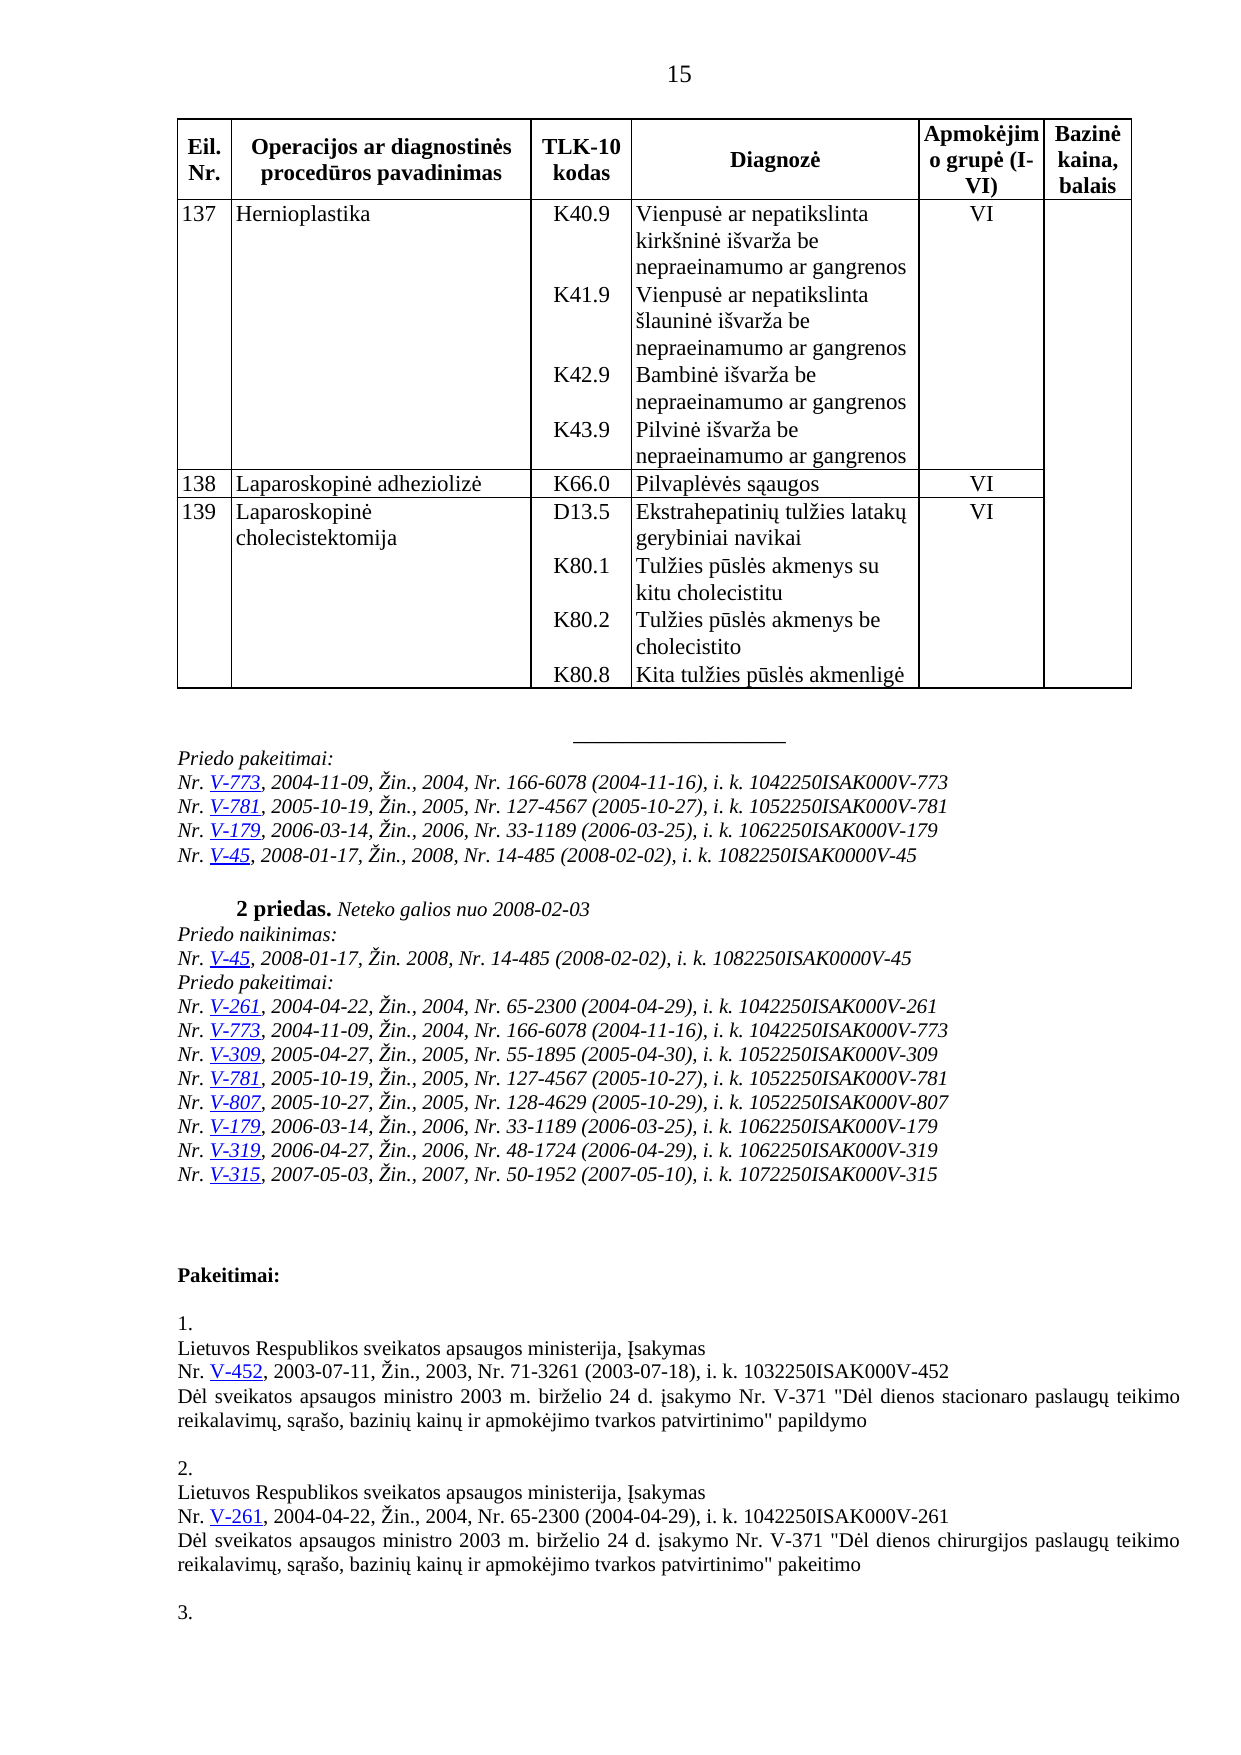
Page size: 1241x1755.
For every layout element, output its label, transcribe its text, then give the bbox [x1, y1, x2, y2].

text Nr. V-179, 2006-03-14, Žin., 2006, Nr. 33-1189 (2006-03-25), i. k. 1062250ISAK000V-179 [177, 1114, 1181, 1138]
text Nr. V-309, 2005-04-27, Žin., 2005, Nr. 55-1895 (2005-04-30), i. k. 1052250ISAK000V-309 [177, 1042, 1181, 1066]
table_cell Kita tulžies pūslės akmenligė [632, 659, 918, 687]
text Dėl sveikatos apsaugos ministro 2003 m. birželio 24 d. įsakymo Nr. V-371 "Dėl dienos stacionaro paslaugų teikimo reikalavimų, sąrašo, bazinių kainų ir apmokėjimo tvarkos patvirtinimo" papildymo [177, 1383, 1181, 1432]
table_header Eil. Nr. [178, 120, 231, 199]
table_header Bazinė kaina, balais [1045, 120, 1131, 199]
text Priedo pakeitimai: [177, 746, 1181, 770]
table_cell 139 [178, 498, 231, 687]
text Nr. V-261, 2004-04-22, Žin., 2004, Nr. 65-2300 (2004-04-29), i. k. 1042250ISAK000V-261 [177, 1504, 1181, 1528]
table_cell K80.2 [532, 605, 631, 659]
text 2 priedas. Neteko galios nuo 2008-02-03 [177, 895, 1181, 922]
table_cell K42.9 [532, 360, 631, 414]
text Lietuvos Respublikos sveikatos apsaugos ministerija, Įsakymas [177, 1480, 1181, 1504]
table_cell Vienpusė ar nepatikslinta šlauninė išvarža be nepraeinamumo ar gangrenos [632, 279, 918, 360]
table_cell 137 [178, 200, 231, 468]
table_header Operacijos ar diagnostinės procedūros pavadinimas [232, 120, 530, 199]
table_cell K43.9 [532, 414, 631, 468]
table_cell K80.8 [532, 659, 631, 687]
table_cell Laparoskopinė cholecistektomija [232, 498, 530, 687]
table_cell VI [920, 498, 1043, 687]
text Priedo pakeitimai: [177, 970, 1181, 994]
text 3. [177, 1600, 1181, 1624]
table_cell Vienpusė ar nepatikslinta kirkšninė išvarža be nepraeinamumo ar gangrenos [632, 200, 918, 279]
text Dėl sveikatos apsaugos ministro 2003 m. birželio 24 d. įsakymo Nr. V-371 "Dėl dienos chirurgijos paslaugų teikimo reikalavimų, sąrašo, bazinių kainų ir apmokėjimo tvarkos patvirtinimo" pakeitimo [177, 1528, 1181, 1576]
table_header Apmokėjimo grupė (I-VI) [920, 120, 1043, 199]
text Nr. V-781, 2005-10-19, Žin., 2005, Nr. 127-4567 (2005-10-27), i. k. 1052250ISAK000V-781 [177, 1066, 1181, 1090]
table_cell 138 [178, 470, 231, 496]
table_cell Pilvaplėvės sąaugos [632, 470, 918, 496]
text _________________ [177, 717, 1181, 746]
table_cell Tulžies pūslės akmenys su kitu cholecistitu [632, 551, 918, 605]
text 1. [177, 1311, 1181, 1335]
text Nr. V-315, 2007-05-03, Žin., 2007, Nr. 50-1952 (2007-05-10), i. k. 1072250ISAK000V-315 [177, 1162, 1181, 1186]
text Nr. V-452, 2003-07-11, Žin., 2003, Nr. 71-3261 (2003-07-18), i. k. 1032250ISAK000V-452 [177, 1359, 1181, 1383]
table_cell K80.1 [532, 551, 631, 605]
table_cell K40.9 [532, 200, 631, 279]
text Nr. V-261, 2004-04-22, Žin., 2004, Nr. 65-2300 (2004-04-29), i. k. 1042250ISAK000V-261 [177, 994, 1181, 1018]
text 2. [177, 1456, 1181, 1480]
text Nr. V-179, 2006-03-14, Žin., 2006, Nr. 33-1189 (2006-03-25), i. k. 1062250ISAK000V-179 [177, 818, 1181, 842]
table_header TLK-10 kodas [532, 120, 631, 199]
text Nr. V-45, 2008-01-17, Žin. 2008, Nr. 14-485 (2008-02-02), i. k. 1082250ISAK0000V-45 [177, 946, 1181, 970]
table_cell VI [920, 200, 1043, 468]
table_cell Pilvinė išvarža be nepraeinamumo ar gangrenos [632, 414, 918, 468]
table_cell Ekstrahepatinių tulžies latakų gerybiniai navikai [632, 498, 918, 551]
table_cell [1045, 200, 1131, 687]
text Nr. V-773, 2004-11-09, Žin., 2004, Nr. 166-6078 (2004-11-16), i. k. 1042250ISAK000V-773 [177, 1018, 1181, 1042]
table_cell Tulžies pūslės akmenys be cholecistito [632, 605, 918, 659]
table_cell Hernioplastika [232, 200, 530, 468]
text Lietuvos Respublikos sveikatos apsaugos ministerija, Įsakymas [177, 1335, 1181, 1359]
table_cell Bambinė išvarža be nepraeinamumo ar gangrenos [632, 360, 918, 414]
text Nr. V-807, 2005-10-27, Žin., 2005, Nr. 128-4629 (2005-10-29), i. k. 1052250ISAK000V-807 [177, 1090, 1181, 1114]
table_header Diagnozė [632, 120, 918, 199]
text Nr. V-45, 2008-01-17, Žin., 2008, Nr. 14-485 (2008-02-02), i. k. 1082250ISAK0000V-45 [177, 842, 1181, 867]
text Pakeitimai: [177, 1263, 1181, 1287]
text Priedo naikinimas: [177, 922, 1181, 946]
table_cell K66.0 [532, 470, 631, 496]
table_cell K41.9 [532, 279, 631, 360]
table_cell D13.5 [532, 498, 631, 551]
text Nr. V-781, 2005-10-19, Žin., 2005, Nr. 127-4567 (2005-10-27), i. k. 1052250ISAK000V-781 [177, 794, 1181, 818]
table_cell Laparoskopinė adheziolizė [232, 470, 530, 496]
text Nr. V-319, 2006-04-27, Žin., 2006, Nr. 48-1724 (2006-04-29), i. k. 1062250ISAK000V-319 [177, 1138, 1181, 1162]
text Nr. V-773, 2004-11-09, Žin., 2004, Nr. 166-6078 (2004-11-16), i. k. 1042250ISAK000V-773 [177, 770, 1181, 794]
table_cell VI [920, 470, 1043, 496]
